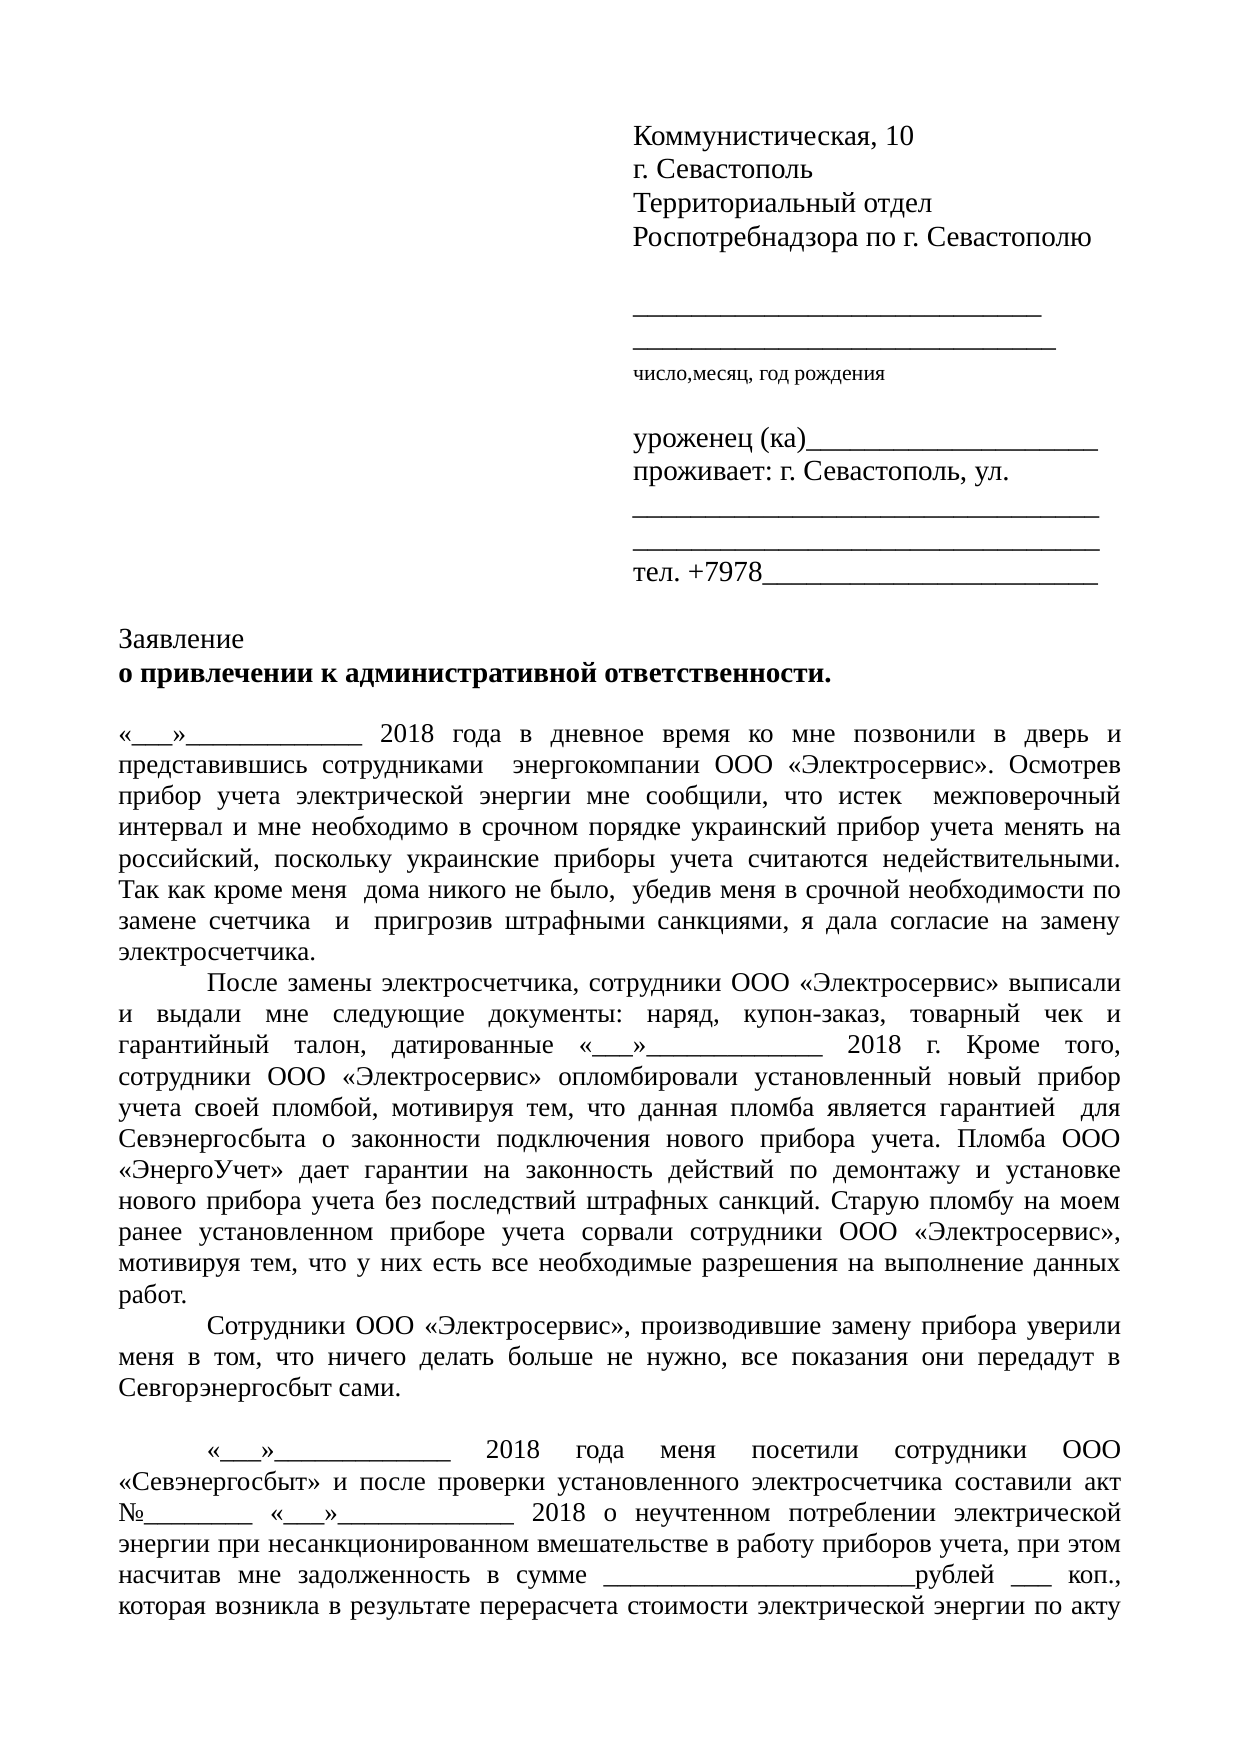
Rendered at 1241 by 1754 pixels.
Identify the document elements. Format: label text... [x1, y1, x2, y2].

text Территориальный отдел [118, 185, 1122, 219]
text проживает: г. Севастополь, ул. [118, 453, 1122, 487]
text ________________________________ [118, 487, 1122, 521]
text г. Севастополь [118, 152, 1122, 185]
text Сотрудники ООО «Электросервис», производившие замену прибора уверили меня в том, что ничего делать больше не нужно, все показания они передадут в Севгорэнергосбыт сами. [118, 1309, 1122, 1402]
text Роспотребнадзора по г. Севастополю [118, 219, 1122, 252]
text число,месяц, год рождения уроженец (ка)____________________ [118, 353, 1122, 453]
text После замены электросчетчика, сотрудники ООО «Электросервис» выписали и выдали мне следующие документы: наряд, купон-заказ, товарный чек и гарантийный талон, датированные «___»_____________ 2018 г. Кроме того, сотрудники ООО «Электросервис» опломбировали установленный новый прибор учета своей пломбой, мотивируя тем, что данная пломба является гарантией для Севэнергосбыта о законности подключения нового прибора учета. Пломба ООО «ЭнергоУчет» дает гарантии на законность действий по демонтажу и установке нового прибора учета без последствий штрафных санкций. Старую пломбу на моем ранее установленном приборе учета сорвали сотрудники ООО «Электросервис», мотивируя тем, что у них есть все необходимые разрешения на выполнение данных работ. [118, 966, 1122, 1309]
text Коммунистическая, 10 [118, 118, 1122, 152]
text ________________________________ [118, 521, 1122, 554]
text тел. +7978_______________________ [118, 554, 1122, 588]
text «___»_____________ 2018 года в дневное время ко мне позвонили в дверь и представившись сотрудниками энергокомпании ООО «Электросервис». Осмотрев прибор учета электрической энергии мне сообщили, что истек межповерочный интервал и мне необходимо в срочном порядке украинский прибор учета менять на российский, поскольку украинские приборы учета считаются недействительными. Так как кроме меня дома никого не было, убедив меня в срочной необходимости по замене счетчика и пригрозив штрафными санкциями, я дала согласие на замену электросчетчика. [118, 717, 1122, 966]
text ____________________________ _____________________________ [118, 286, 1122, 353]
text «___»_____________ 2018 года меня посетили сотрудники ООО «Севэнергосбыт» и после проверки установленного электросчетчика составили акт №________ «___»_____________ 2018 о неучтенном потреблении электрической энергии при несанкционированном вмешательстве в работу приборов учета, при этом насчитав мне задолженность в сумме _______________________рублей ___ коп., которая возникла в результате перерасчета стоимости электрической энергии по акту [118, 1433, 1122, 1620]
text Заявление [118, 621, 1122, 655]
text о привлечении к административной ответственности. [118, 655, 1122, 688]
